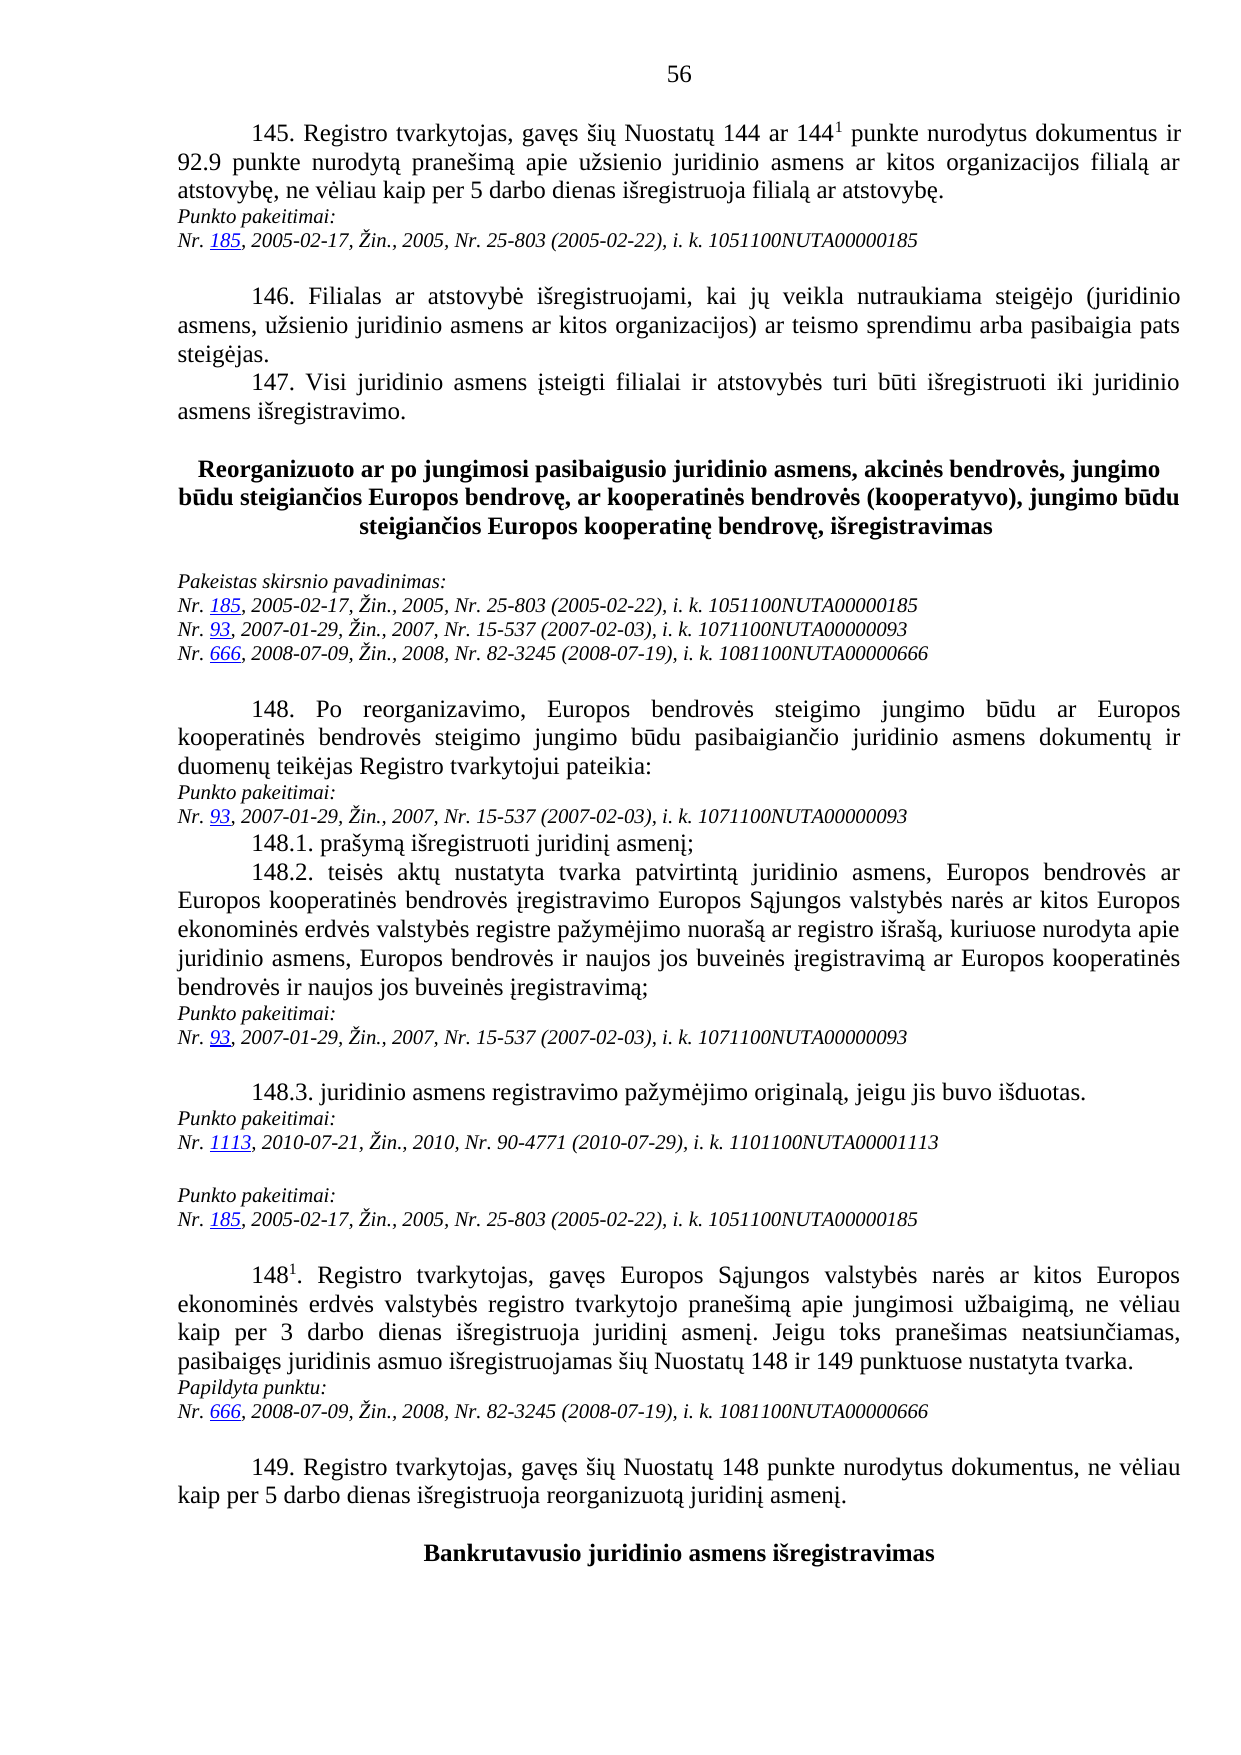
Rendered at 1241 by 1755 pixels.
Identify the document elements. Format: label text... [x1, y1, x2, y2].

text Nr. 93, 2007-01-29, Žin., 2007, Nr. 15-537 (2007-02-03), i. k. 1071100NUTA00000093 [177, 617, 1181, 641]
text Nr. 185, 2005-02-17, Žin., 2005, Nr. 25-803 (2005-02-22), i. k. 1051100NUTA00000185 [177, 1207, 1181, 1231]
text Papildyta punktu: [177, 1375, 1181, 1399]
text 147. Visi juridinio asmens įsteigti filialai ir atstovybės turi būti išregistruoti iki juridinio asmens išregistravimo. [177, 367, 1181, 425]
text Pakeistas skirsnio pavadinimas: [177, 569, 1181, 593]
text 149. Registro tvarkytojas, gavęs šių Nuostatų 148 punkte nurodytus dokumentus, ne vėliau kaip per 5 darbo dienas išregistruoja reorganizuotą juridinį asmenį. [177, 1452, 1181, 1509]
text 148. Po reorganizavimo, Europos bendrovės steigimo jungimo būdu ar Europos kooperatinės bendrovės steigimo jungimo būdu pasibaigiančio juridinio asmens dokumentų ir duomenų teikėjas Registro tvarkytojui pateikia: [177, 694, 1181, 780]
text 1481. Registro tvarkytojas, gavęs Europos Sąjungos valstybės narės ar kitos Europos ekonominės erdvės valstybės registro tvarkytojo pranešimą apie jungimosi užbaigimą, ne vėliau kaip per 3 darbo dienas išregistruoja juridinį asmenį. Jeigu toks pranešimas neatsiunčiamas, pasibaigęs juridinis asmuo išregistruojamas šių Nuostatų 148 ir 149 punktuose nustatyta tvarka. [177, 1260, 1181, 1375]
text Punkto pakeitimai: [177, 1106, 1181, 1130]
text Nr. 93, 2007-01-29, Žin., 2007, Nr. 15-537 (2007-02-03), i. k. 1071100NUTA00000093 [177, 1025, 1181, 1049]
text 148.1. prašymą išregistruoti juridinį asmenį; [177, 828, 1181, 857]
text Nr. 666, 2008-07-09, Žin., 2008, Nr. 82-3245 (2008-07-19), i. k. 1081100NUTA00000666 [177, 641, 1181, 665]
text Punkto pakeitimai: [177, 780, 1181, 804]
text Nr. 185, 2005-02-17, Žin., 2005, Nr. 25-803 (2005-02-22), i. k. 1051100NUTA00000185 [177, 228, 1181, 252]
text 146. Filialas ar atstovybė išregistruojami, kai jų veikla nutraukiama steigėjo (juridinio asmens, užsienio juridinio asmens ar kitos organizacijos) ar teismo sprendimu arba pasibaigia pats steigėjas. [177, 281, 1181, 367]
text Nr. 185, 2005-02-17, Žin., 2005, Nr. 25-803 (2005-02-22), i. k. 1051100NUTA00000185 [177, 593, 1181, 617]
text Nr. 1113, 2010-07-21, Žin., 2010, Nr. 90-4771 (2010-07-29), i. k. 1101100NUTA00001113 [177, 1130, 1181, 1154]
text Bankrutavusio juridinio asmens išregistravimas [177, 1538, 1181, 1567]
text Punkto pakeitimai: [177, 204, 1181, 228]
text 145. Registro tvarkytojas, gavęs šių Nuostatų 144 ar 1441 punkte nurodytus dokumentus ir 92.9 punkte nurodytą pranešimą apie užsienio juridinio asmens ar kitos organizacijos filialą ar atstovybę, ne vėliau kaip per 5 darbo dienas išregistruoja filialą ar atstovybę. [177, 118, 1181, 204]
text Reorganizuoto ar po jungimosi pasibaigusio juridinio asmens, akcinės bendrovės, jungimo būdu steigiančios Europos bendrovę, ar kooperatinės bendrovės (kooperatyvo), jungimo būdu steigiančios Europos kooperatinę bendrovę, išregistravimas [177, 454, 1181, 540]
text 148.2. teisės aktų nustatyta tvarka patvirtintą juridinio asmens, Europos bendrovės ar Europos kooperatinės bendrovės įregistravimo Europos Sąjungos valstybės narės ar kitos Europos ekonominės erdvės valstybės registre pažymėjimo nuorašą ar registro išrašą, kuriuose nurodyta apie juridinio asmens, Europos bendrovės ir naujos jos buveinės įregistravimą ar Europos kooperatinės bendrovės ir naujos jos buveinės įregistravimą; [177, 857, 1181, 1001]
text Punkto pakeitimai: [177, 1183, 1181, 1207]
text Nr. 93, 2007-01-29, Žin., 2007, Nr. 15-537 (2007-02-03), i. k. 1071100NUTA00000093 [177, 804, 1181, 828]
text 148.3. juridinio asmens registravimo pažymėjimo originalą, jeigu jis buvo išduotas. [177, 1077, 1181, 1106]
text Nr. 666, 2008-07-09, Žin., 2008, Nr. 82-3245 (2008-07-19), i. k. 1081100NUTA00000666 [177, 1399, 1181, 1423]
text Punkto pakeitimai: [177, 1001, 1181, 1025]
